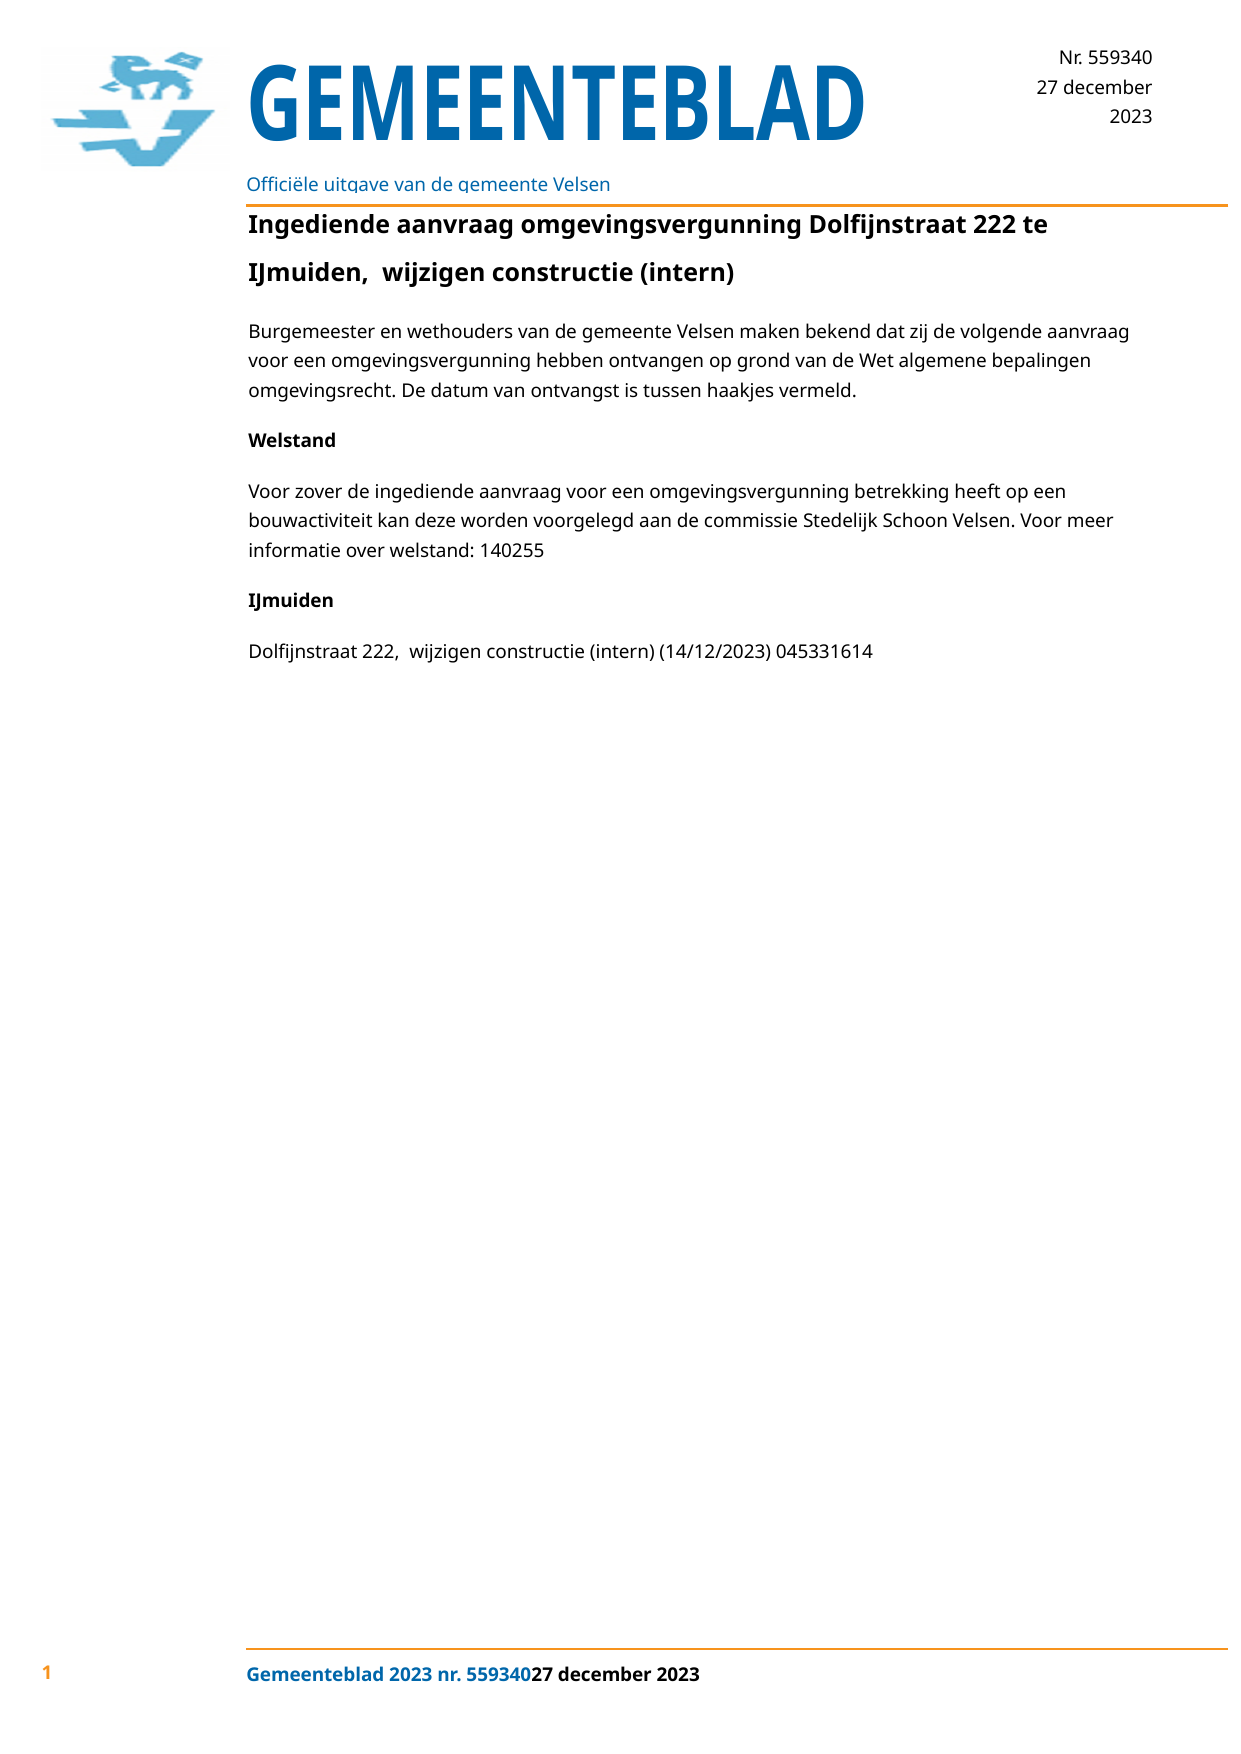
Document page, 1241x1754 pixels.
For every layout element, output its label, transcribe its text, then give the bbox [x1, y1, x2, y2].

text Burgemeester en wethouders van de gemeente Velsen maken bekend dat zij de volgende aanvraag voor een omgevingsvergunning hebben ontvangen op grond van de Wet algemene bepalingen omgevingsrecht. De datum van ontvangst is tussen haakjes vermeld. [248, 318, 1152, 403]
text Voor zover de ingediende aanvraag voor een omgevingsvergunning betrekking heeft op een bouwactiviteit kan deze worden voorgelegd aan de commissie Stedelijk Schoon Velsen. Voor meer informatie over welstand: 140255 [248, 478, 1152, 563]
text Welstand [248, 427, 1152, 453]
text IJmuiden [248, 587, 1152, 613]
text Dolfijnstraat 222, wijzigen constructie (intern) (14/12/2023) 045331614 [248, 638, 1152, 664]
picture [41, 47, 231, 172]
text Ingediende aanvraag omgevingsvergunning Dolfijnstraat 222 te IJmuiden, wijzigen constructie (intern) [248, 207, 1152, 288]
